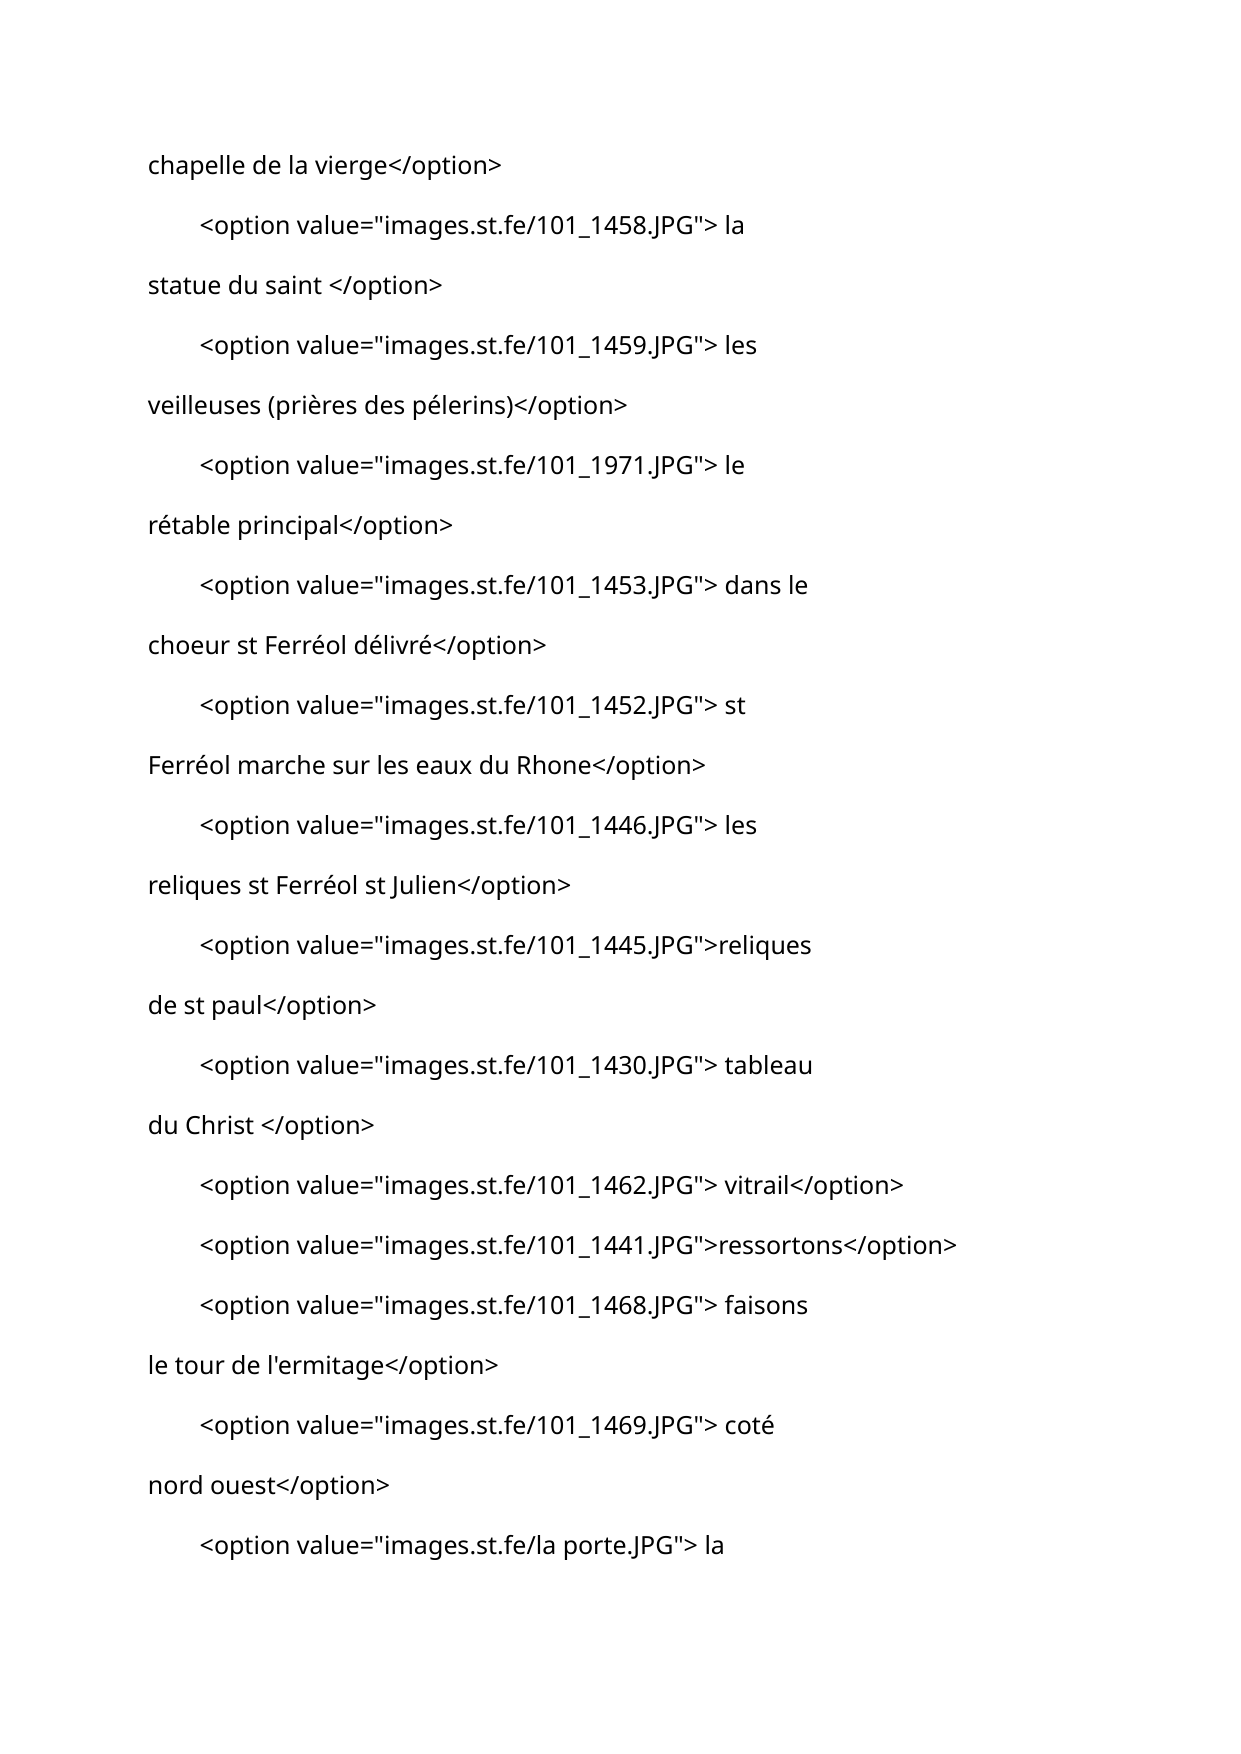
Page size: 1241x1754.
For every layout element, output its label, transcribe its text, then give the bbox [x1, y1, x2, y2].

text veilleuses (prières des pélerins)</option> [148, 388, 1093, 422]
text <option value="images.st.fe/101_1458.JPG"> la [148, 208, 1093, 242]
text statue du saint </option> [148, 268, 1093, 302]
text choeur st Ferréol délivré</option> [148, 628, 1093, 662]
text <option value="images.st.fe/101_1459.JPG"> les [148, 328, 1093, 362]
text chapelle de la vierge</option> [148, 148, 1093, 182]
text <option value="images.st.fe/101_1452.JPG"> st [148, 688, 1093, 722]
text nord ouest</option> [148, 1468, 1093, 1502]
text du Christ </option> [148, 1108, 1093, 1142]
text le tour de l'ermitage</option> [148, 1348, 1093, 1382]
text <option value="images.st.fe/la porte.JPG"> la [148, 1528, 1093, 1562]
text <option value="images.st.fe/101_1430.JPG"> tableau [148, 1048, 1093, 1082]
text rétable principal</option> [148, 508, 1093, 542]
text Ferréol marche sur les eaux du Rhone</option> [148, 748, 1093, 782]
text <option value="images.st.fe/101_1469.JPG"> coté [148, 1408, 1093, 1442]
text <option value="images.st.fe/101_1446.JPG"> les [148, 808, 1093, 842]
text <option value="images.st.fe/101_1462.JPG"> vitrail</option> [148, 1168, 1093, 1202]
text <option value="images.st.fe/101_1453.JPG"> dans le [148, 568, 1093, 602]
text <option value="images.st.fe/101_1445.JPG">reliques [148, 928, 1093, 962]
text reliques st Ferréol st Julien</option> [148, 868, 1093, 902]
text <option value="images.st.fe/101_1468.JPG"> faisons [148, 1288, 1093, 1322]
text <option value="images.st.fe/101_1441.JPG">ressortons</option> [148, 1228, 1093, 1262]
text <option value="images.st.fe/101_1971.JPG"> le [148, 448, 1093, 482]
text de st paul</option> [148, 988, 1093, 1022]
